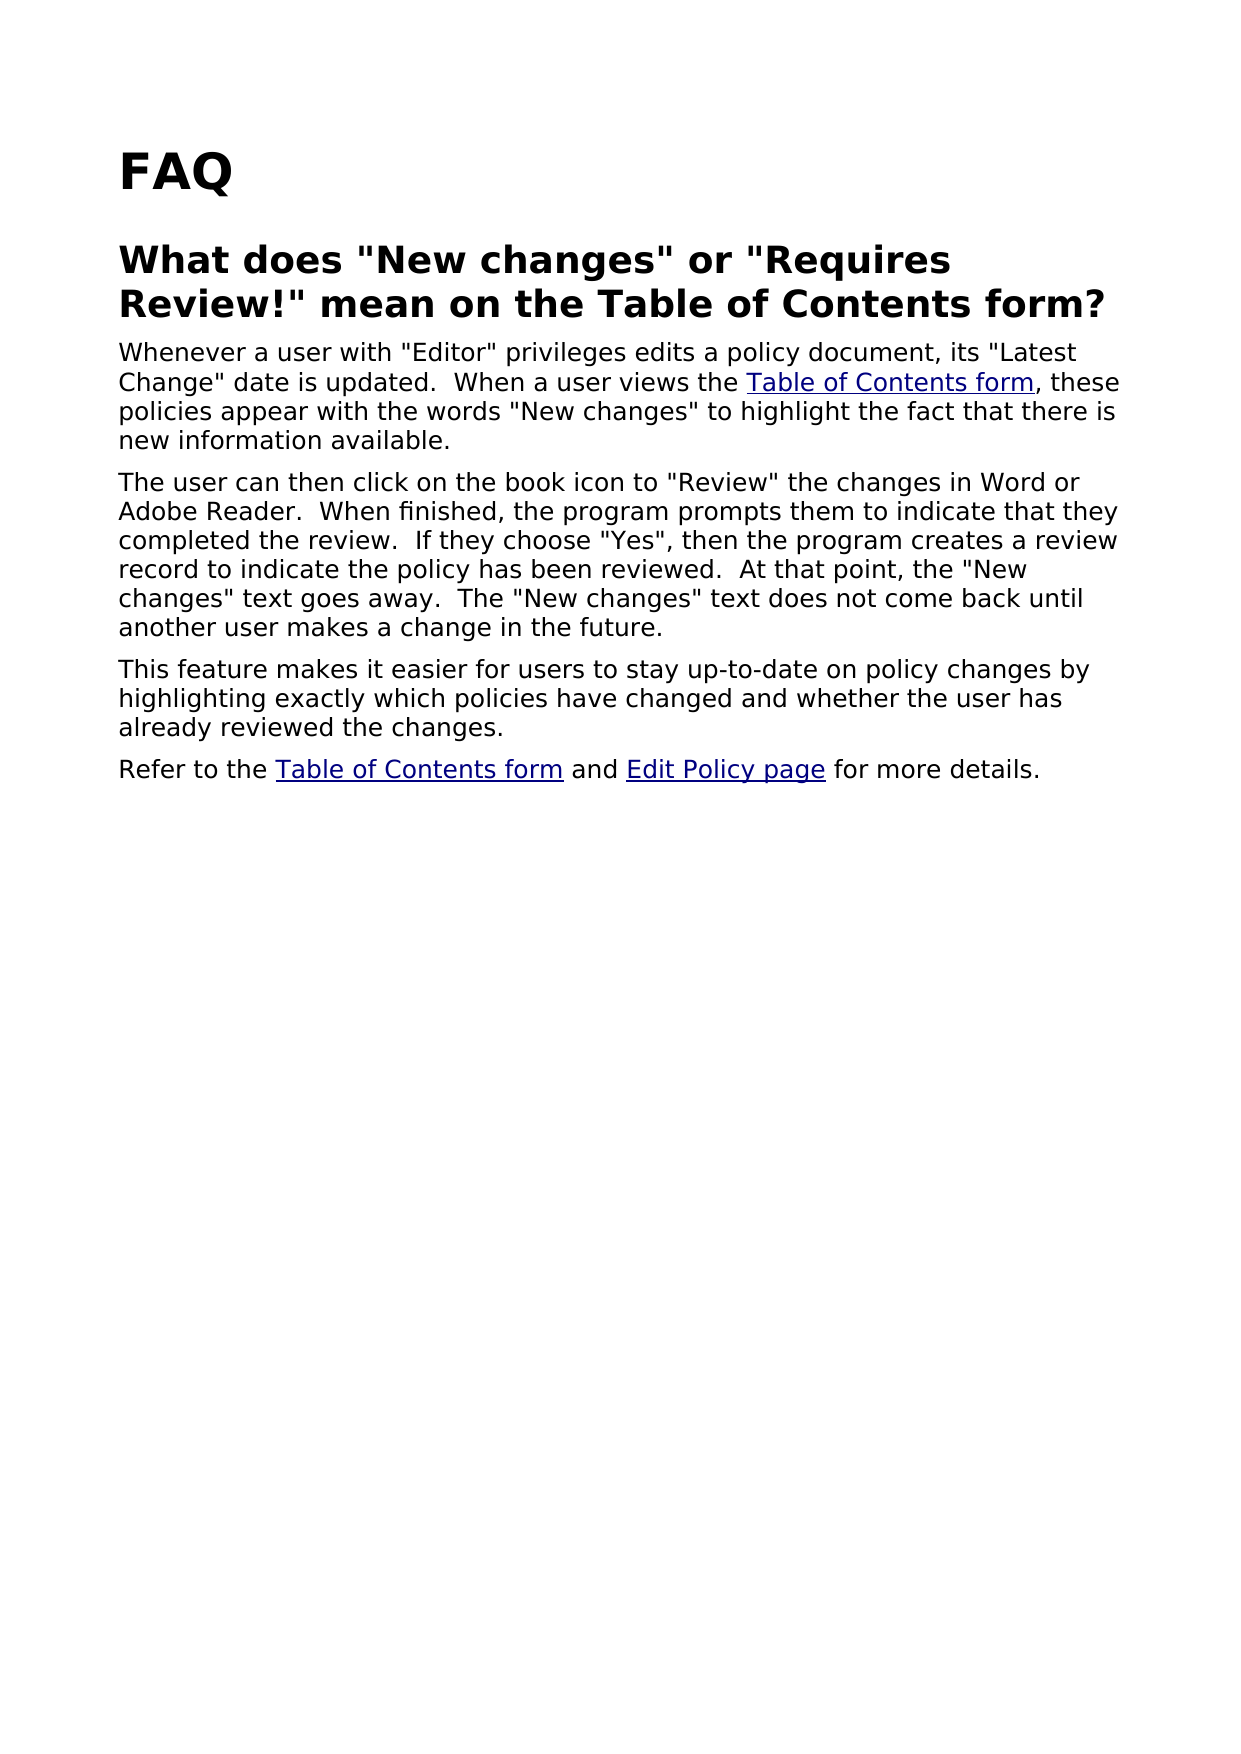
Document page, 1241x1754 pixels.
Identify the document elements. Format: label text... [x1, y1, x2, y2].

subtitle FAQ [118, 143, 1122, 201]
text Whenever a user with "Editor" privileges edits a policy document, its "Latest Change" date is updated. When a user views the Table of Contents form, these policies appear with the words "New changes" to highlight the fact that there is new information available. [118, 339, 1122, 455]
text This feature makes it easier for users to stay up-to-date on policy changes by highlighting exactly which policies have changed and whether the user has already reviewed the changes. [118, 655, 1122, 743]
subtitle What does "New changes" or "Requires Review!" mean on the Table of Contents form? [118, 239, 1122, 326]
text The user can then click on the book icon to "Review" the changes in Word or Adobe Reader. When finished, the program prompts them to indicate that they completed the review. If they choose "Yes", then the program creates a review record to indicate the policy has been reviewed. At that point, the "New changes" text goes away. The "New changes" text does not come back until another user makes a change in the future. [118, 468, 1122, 643]
text Refer to the Table of Contents form and Edit Policy page for more details. [118, 755, 1122, 784]
